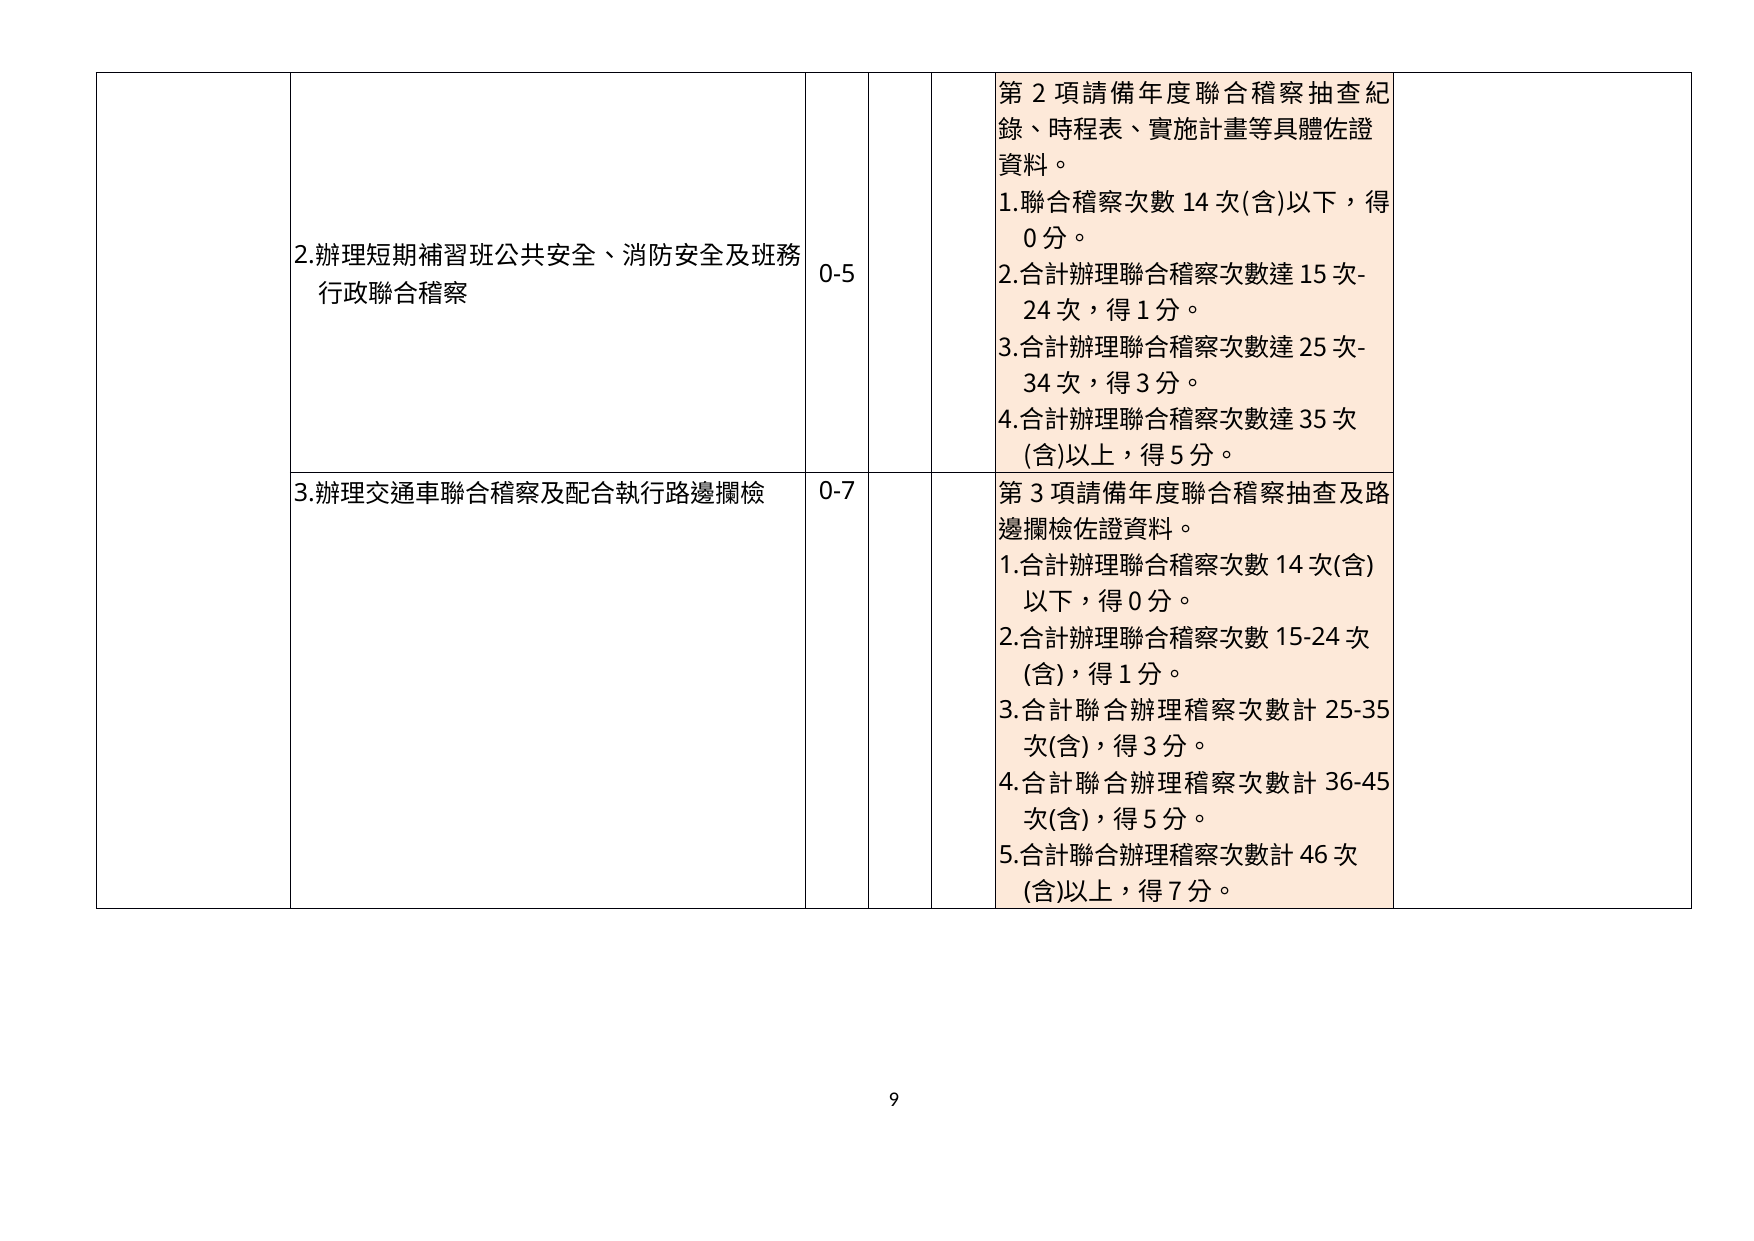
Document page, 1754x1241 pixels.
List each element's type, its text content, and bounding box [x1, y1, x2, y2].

table_cell [869, 73, 931, 472]
table_cell 第2項請備年度聯合稽察抽查紀錄、時程表、實施計畫等具體佐證 資料。 1.聯合稽察次數14次(含)以下，得0分。 2.合計辦理聯合稽察次數達15次- 24次，得1分。 3.合計辦理聯合稽察次數達25次- 34次，得3分。 4.合計辦理聯合稽察次數達35次 (含)以上，得5分。 [996, 73, 1393, 472]
table_cell 0-7 [806, 473, 868, 908]
table_cell 3.辦理交通車聯合稽察及配合執行路邊攔檢 [291, 473, 805, 908]
table_cell [932, 473, 995, 908]
table_cell [932, 73, 995, 472]
table_cell 0-5 [806, 73, 868, 472]
table_cell [1394, 73, 1691, 908]
table_cell [97, 73, 290, 908]
table_cell 第3項請備年度聯合稽察抽查及路邊攔檢佐證資料。 1.合計辦理聯合稽察次數14次(含) 以下，得0分。 2.合計辦理聯合稽察次數15-24次 (含)，得1分。 3.合計聯合辦理稽察次數計25-35次(含)，得3分。 4.合計聯合辦理稽察次數計36-45次(含)，得5分。 5.合計聯合辦理稽察次數計46次 (含)以上，得7分。 [996, 473, 1393, 908]
table_cell [869, 473, 931, 908]
table_cell 2.辦理短期補習班公共安全、消防安全及班務行政聯合稽察 [291, 73, 805, 472]
